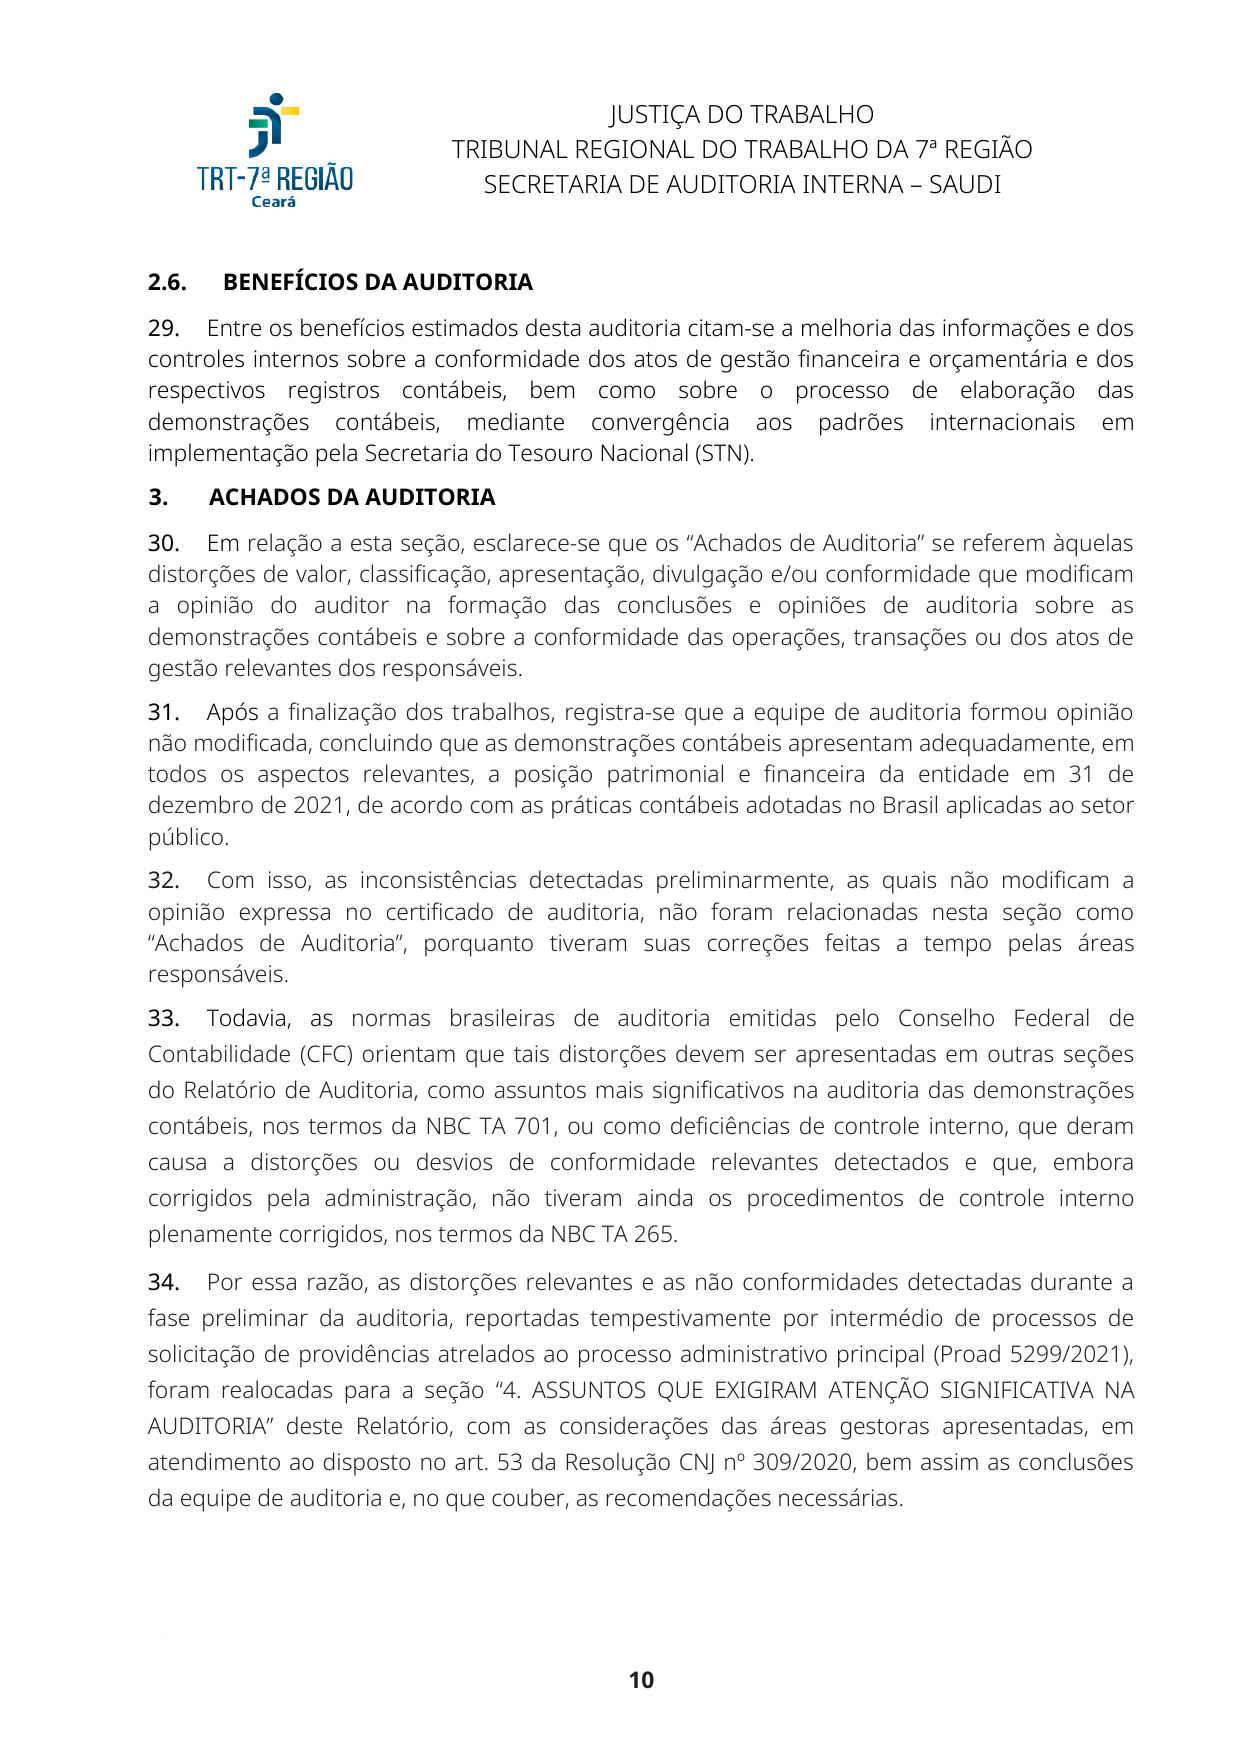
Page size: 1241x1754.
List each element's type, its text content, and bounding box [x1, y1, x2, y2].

list Todavia, as normas brasileiras de auditoria emitidas pelo Conselho Federal de Contabilidade (CFC) orientam que tais distorções devem ser apresentadas em outras seções do Relatório de Auditoria, como assuntos mais significativos na auditoria das demonstrações contábeis, nos termos da NBC TA 701, ou como deficiências de controle interno, que deram causa a distorções ou desvios de conformidade relevantes detectados e que, embora corrigidos pela administração, não tiveram ainda os procedimentos de controle interno plenamente corrigidos, nos termos da NBC TA 265. [148, 1002, 1136, 1249]
list ACHADOS DA AUDITORIA [149, 481, 1136, 512]
list Em relação a esta seção, esclarece-se que os “Achados de Auditoria” se referem àquelas distorções de valor, classificação, apresentação, divulgação e/ou conformidade que modificam a opinião do auditor na formação das conclusões e opiniões de auditoria sobre as demonstrações contábeis e sobre a conformidade das operações, transações ou dos atos de gestão relevantes dos responsáveis. [148, 527, 1136, 683]
picture [181, 90, 363, 214]
text 2.6. BENEFÍCIOS DA AUDITORIA [148, 266, 1136, 297]
list Por essa razão, as distorções relevantes e as não conformidades detectadas durante a fase preliminar da auditoria, reportadas tempestivamente por intermédio de processos de solicitação de providências atrelados ao processo administrativo principal (Proad 5299/2021), foram realocadas para a seção “4. ASSUNTOS QUE EXIGIRAM ATENÇÃO SIGNIFICATIVA NA AUDITORIA” deste Relatório, com as considerações das áreas gestoras apresentadas, em atendimento ao disposto no art. 53 da Resolução CNJ nº 309/2020, bem assim as conclusões da equipe de auditoria e, no que couber, as recomendações necessárias. [148, 1266, 1136, 1513]
list Entre os benefícios estimados desta auditoria citam-se a melhoria das informações e dos controles internos sobre a conformidade dos atos de gestão financeira e orçamentária e dos respectivos registros contábeis, bem como sobre o processo de elaboração das demonstrações contábeis, mediante convergência aos padrões internacionais em implementação pela Secretaria do Tesouro Nacional (STN). [148, 312, 1136, 468]
list Após a finalização dos trabalhos, registra-se que a equipe de auditoria formou opinião não modificada, concluindo que as demonstrações contábeis apresentam adequadamente, em todos os aspectos relevantes, a posição patrimonial e financeira da entidade em 31 de dezembro de 2021, de acordo com as práticas contábeis adotadas no Brasil aplicadas ao setor público. [148, 696, 1136, 852]
list Com isso, as inconsistências detectadas preliminarmente, as quais não modificam a opinião expressa no certificado de auditoria, não foram relacionadas nesta seção como “Achados de Auditoria”, porquanto tiveram suas correções feitas a tempo pelas áreas responsáveis. [148, 864, 1136, 989]
